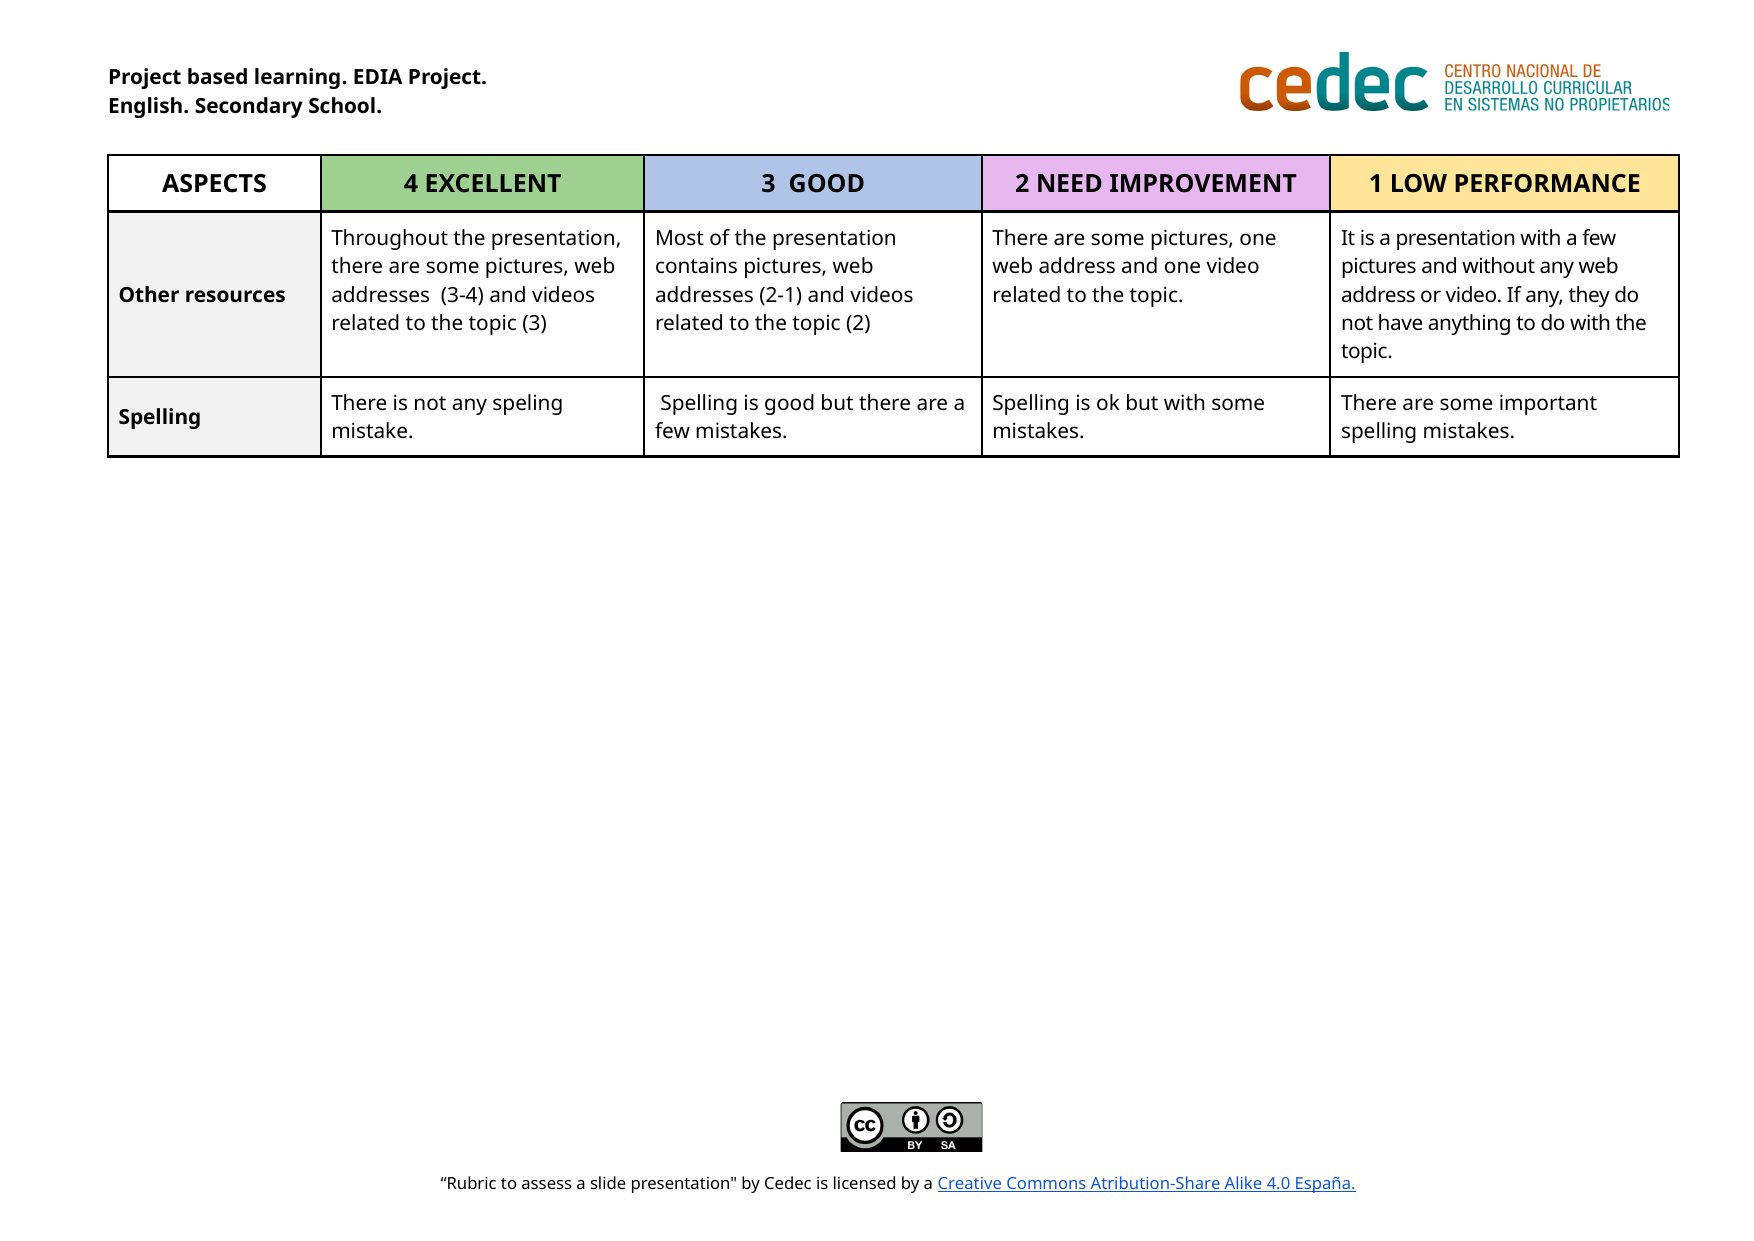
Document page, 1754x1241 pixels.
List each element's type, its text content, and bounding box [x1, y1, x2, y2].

table_cell Spelling is ok but with some mistakes. [983, 378, 1329, 455]
table_cell It is a presentation with a few pictures and without any web address or video. If any, they do not have anything to do with the topic. [1331, 213, 1678, 376]
table_header 4 EXCELLENT [322, 156, 643, 210]
table_header 2 NEED IMPROVEMENT [983, 156, 1329, 210]
table_cell Spelling [109, 378, 320, 455]
picture [840, 1102, 983, 1152]
table_cell There is not any speling mistake. [322, 378, 643, 455]
table_cell Throughout the presentation, there are some pictures, web addresses (3-4) and videos related to the topic (3) [322, 213, 643, 376]
table_cell Spelling is good but there are a few mistakes. [645, 378, 981, 455]
table_cell Most of the presentation contains pictures, web addresses (2-1) and videos related to the topic (2) [645, 213, 981, 376]
table_header 3 GOOD [645, 156, 981, 210]
table_cell Other resources [109, 213, 320, 376]
table_header ASPECTS [109, 156, 320, 210]
picture [1240, 52, 1670, 111]
table_cell There are some important spelling mistakes. [1331, 378, 1678, 455]
table_cell There are some pictures, one web address and one video related to the topic. [983, 213, 1329, 376]
table_header 1 LOW PERFORMANCE [1331, 156, 1678, 210]
